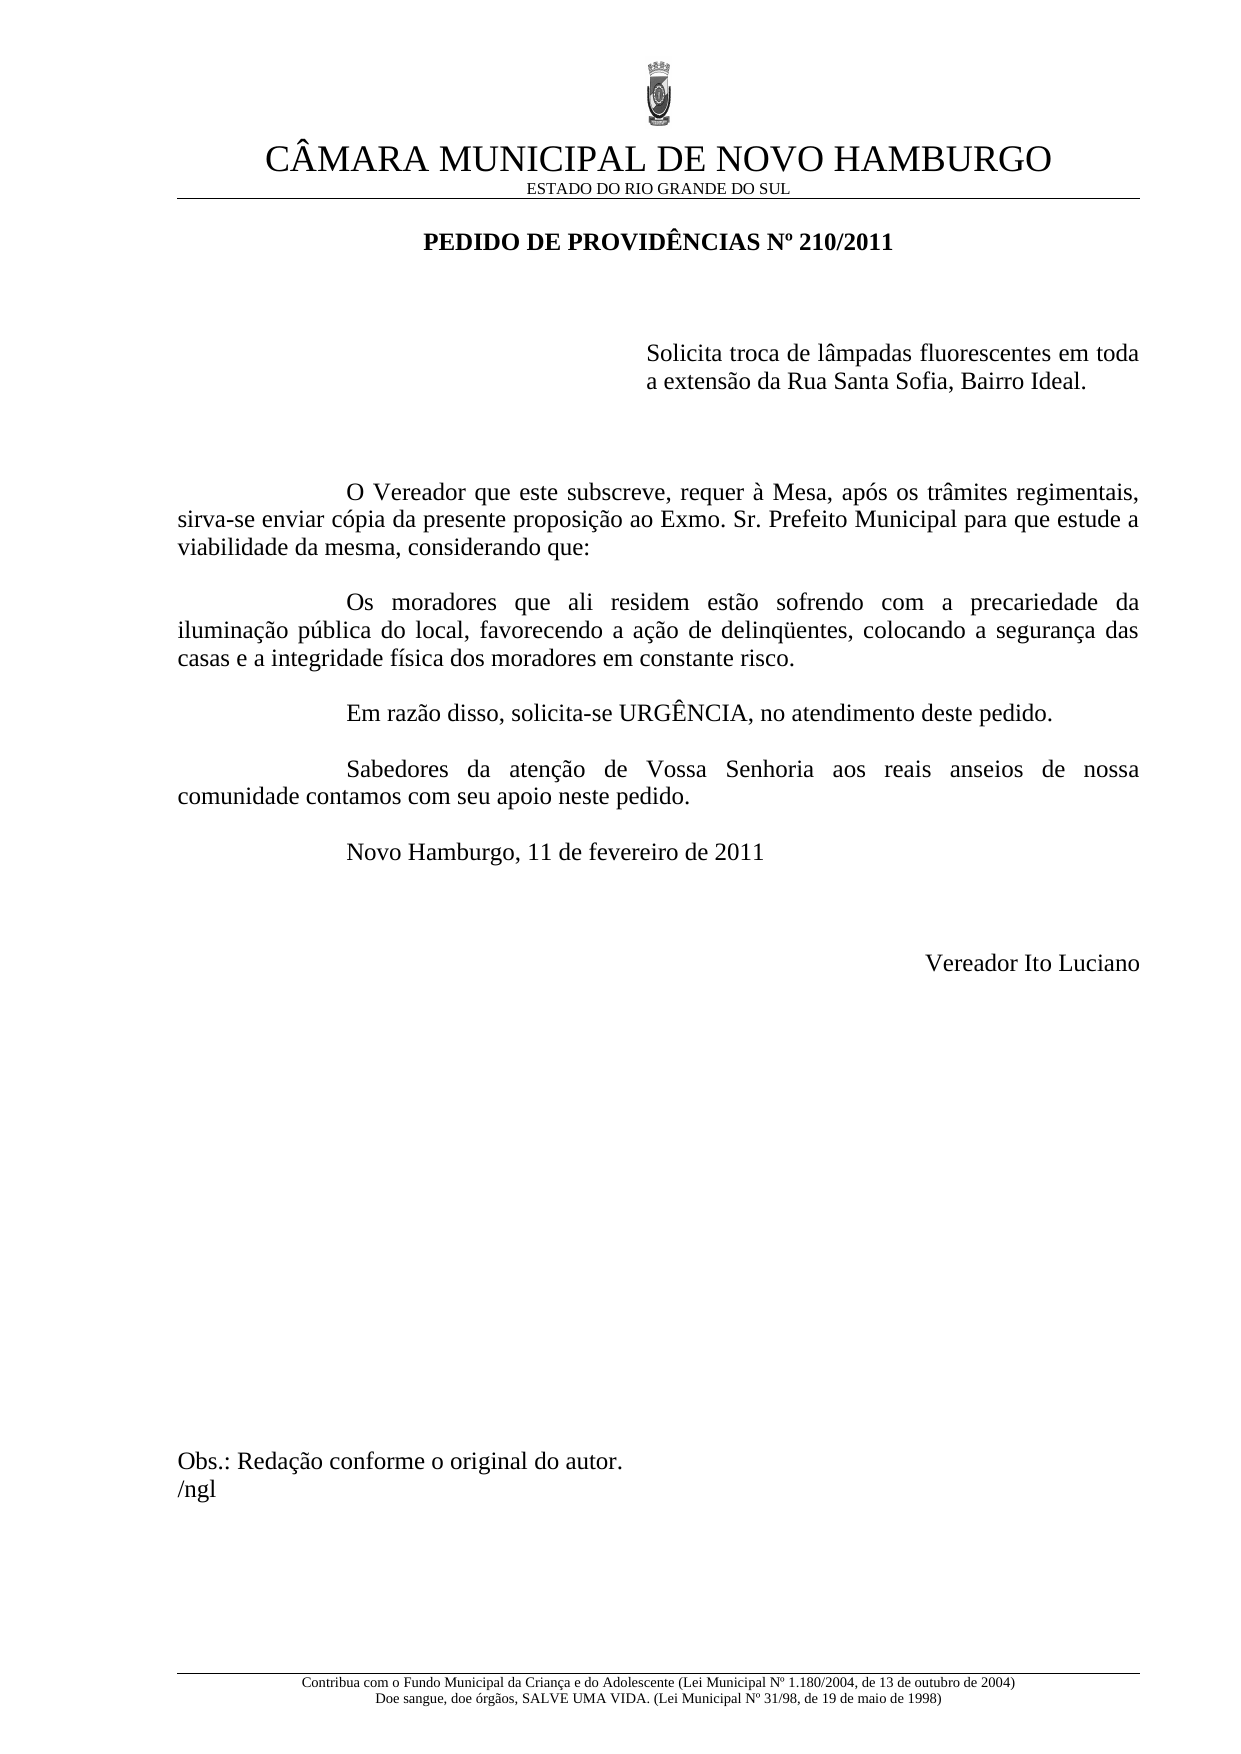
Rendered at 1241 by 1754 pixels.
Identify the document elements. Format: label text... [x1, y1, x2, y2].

text Sabedores da atenção de Vossa Senhoria aos reais anseios de nossa comunidade contamos com seu apoio neste pedido. [177, 755, 1140, 810]
text PEDIDO DE PROVIDÊNCIAS Nº 210/2011 [177, 228, 1140, 256]
text Obs.: Redação conforme o original do autor. [177, 1447, 1140, 1475]
text Solicita troca de lâmpadas fluorescentes em toda a extensão da Rua Santa Sofia, Bairro Ideal. [646, 339, 1140, 394]
text /ngl [177, 1475, 1140, 1503]
text Novo Hamburgo, 11 de fevereiro de 2011 [177, 838, 1140, 866]
text Vereador Ito Luciano [177, 949, 1140, 976]
text O Vereador que este subscreve, requer à Mesa, após os trâmites regimentais, sirva-se enviar cópia da presente proposição ao Exmo. Sr. Prefeito Municipal para que estude a viabilidade da mesma, considerando que: [177, 478, 1140, 561]
text Os moradores que ali residem estão sofrendo com a precariedade da iluminação pública do local, favorecendo a ação de delinqüentes, colocando a segurança das casas e a integridade física dos moradores em constante risco. [177, 588, 1140, 672]
text Em razão disso, solicita-se URGÊNCIA, no atendimento deste pedido. [177, 699, 1140, 727]
